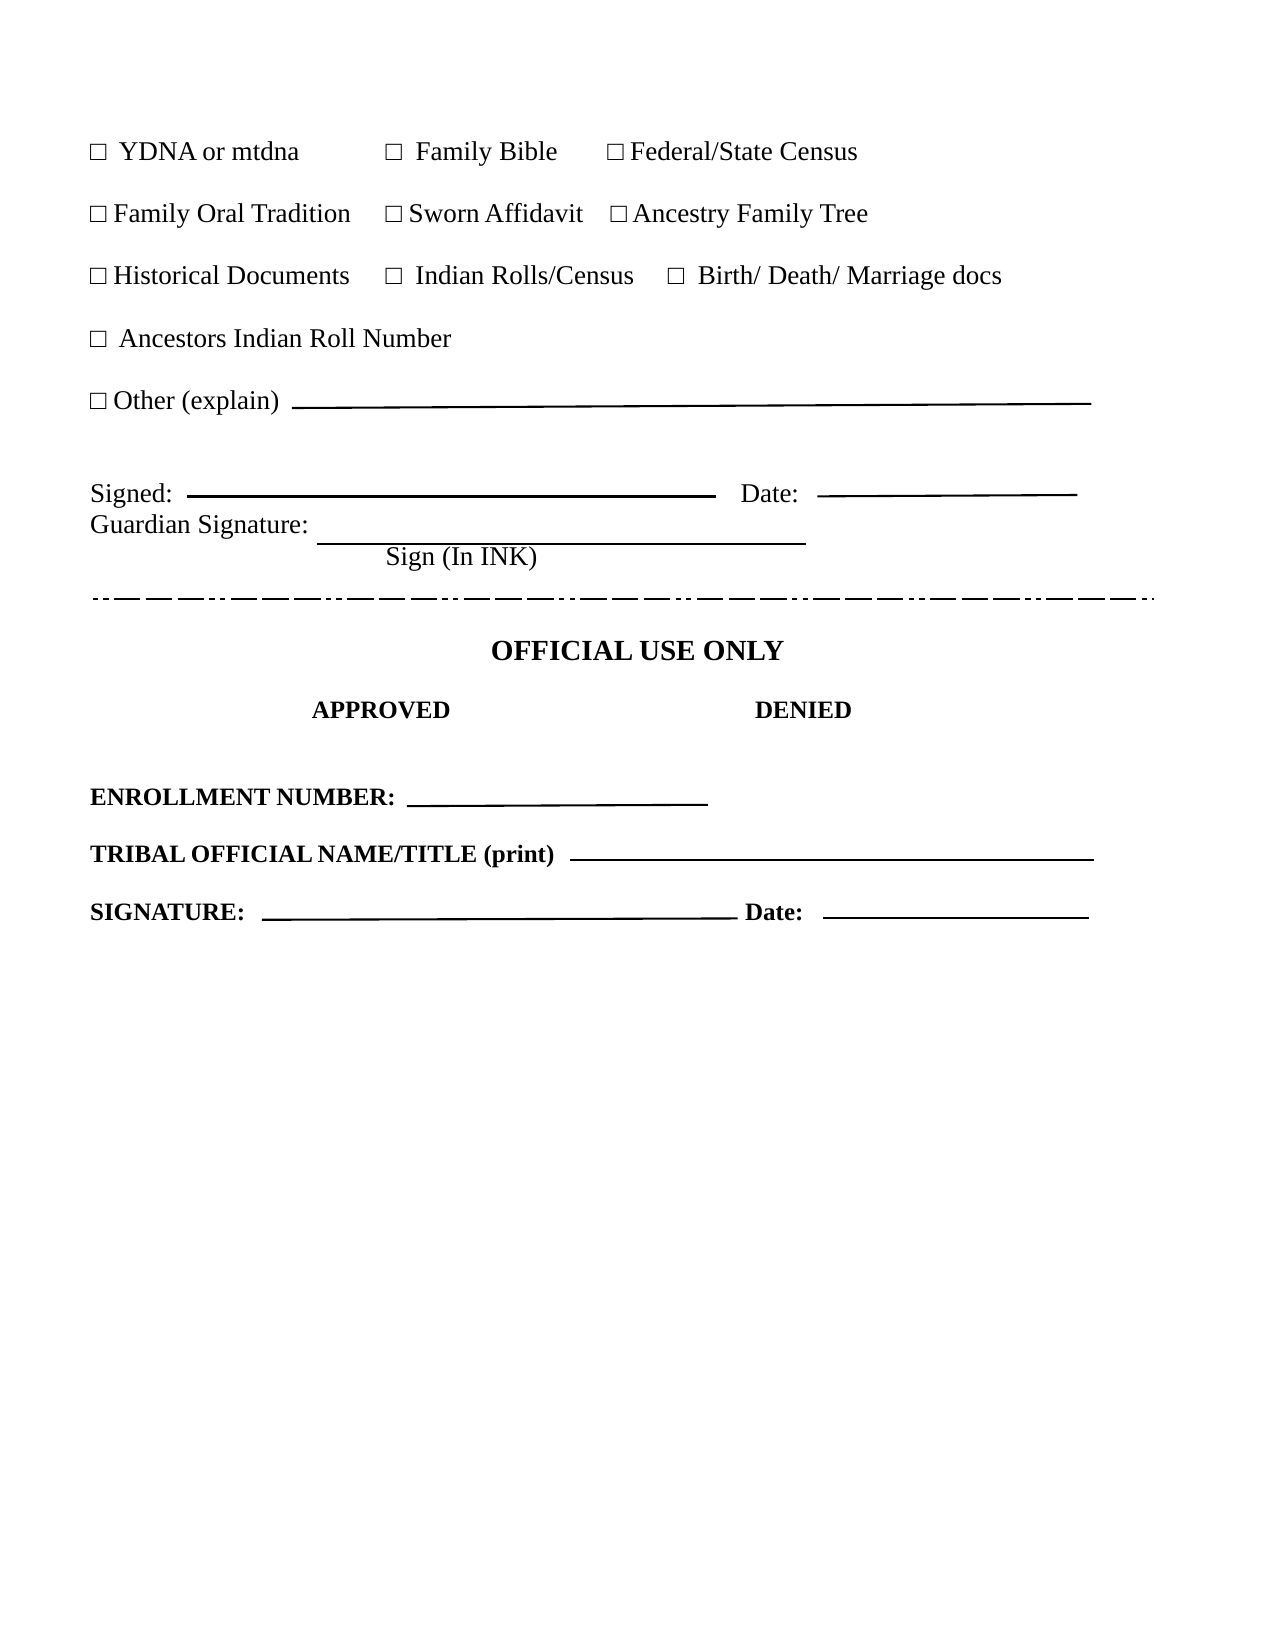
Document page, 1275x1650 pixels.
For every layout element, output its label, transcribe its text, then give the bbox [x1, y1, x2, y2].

text Signed: Date: [90, 477, 1185, 509]
text □ YDNA or mtdna □ Family Bible □ Federal/State Census [90, 135, 1185, 166]
text □ Family Oral Tradition □ Sworn Affidavit □ Ancestry Family Tree [90, 197, 1185, 228]
text ENROLLMENT NUMBER: [90, 782, 1185, 811]
text □ Historical Documents □ Indian Rolls/Census □ Birth/ Death/ Marriage docs [90, 259, 1185, 291]
text SIGNATURE: Date: [90, 897, 1185, 926]
text Sign (In INK) [90, 540, 1185, 571]
text APPROVED DENIED [90, 696, 1185, 724]
text □ Ancestors Indian Roll Number [90, 322, 1185, 353]
text Guardian Signature: [90, 509, 1185, 540]
text OFFICIAL USE ONLY [90, 633, 1185, 667]
text TRIBAL OFFICIAL NAME/TITLE (print) [90, 839, 1185, 868]
text □ Other (explain) [90, 384, 1185, 415]
